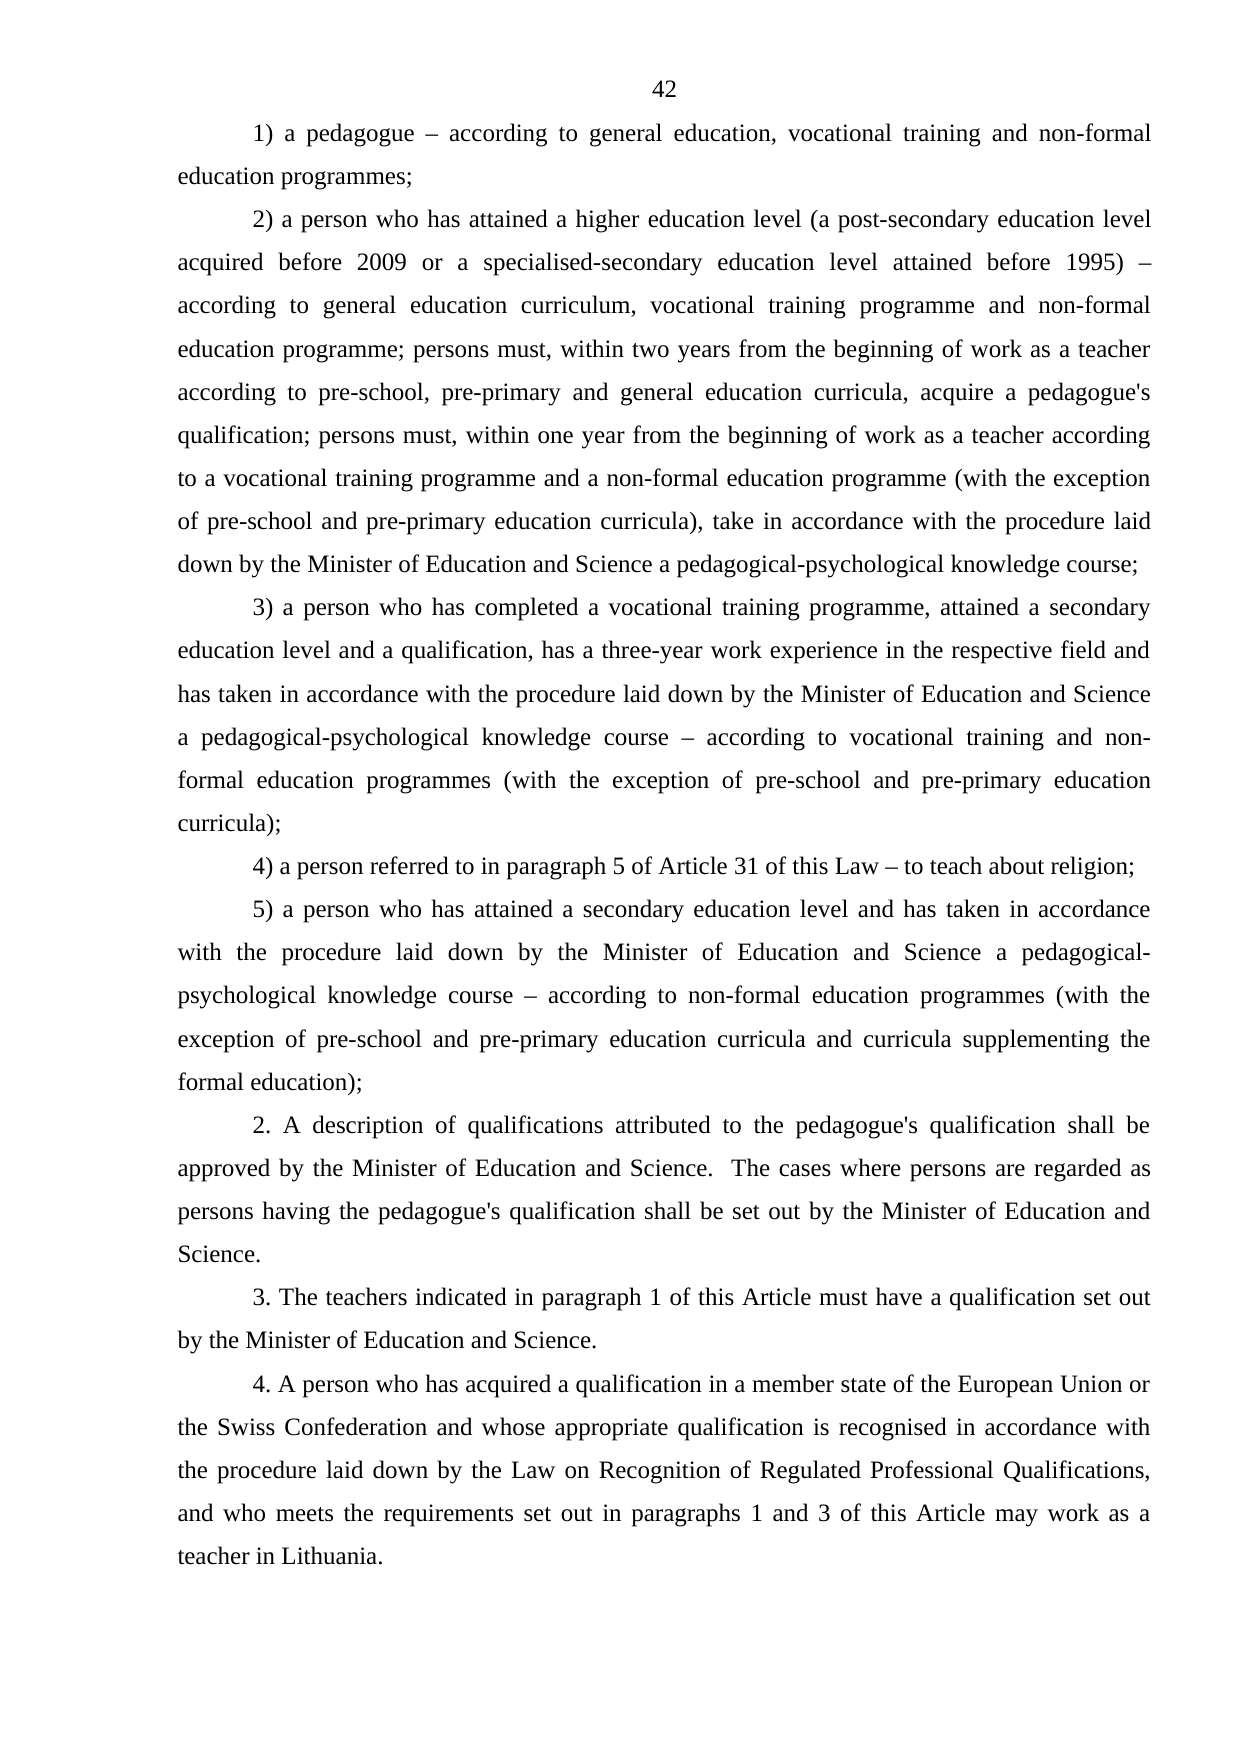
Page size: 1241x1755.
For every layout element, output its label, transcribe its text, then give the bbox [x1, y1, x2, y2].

text 4. A person who has acquired a qualification in a member state of the European Union or the Swiss Confederation and whose appropriate qualification is recognised in accordance with the procedure laid down by the Law on Recognition of Regulated Professional Qualifications, and who meets the requirements set out in paragraphs 1 and 3 of this Article may work as a teacher in Lithuania. [177, 1369, 1152, 1570]
text 3) a person who has completed a vocational training programme, attained a secondary education level and a qualification, has a three-year work experience in the respective field and has taken in accordance with the procedure laid down by the Minister of Education and Science a pedagogical-psychological knowledge course – according to vocational training and non-formal education programmes (with the exception of pre-school and pre-primary education curricula); [177, 592, 1152, 837]
text 4) a person referred to in paragraph 5 of Article 31 of this Law – to teach about religion; [177, 851, 1152, 880]
text 3. The teachers indicated in paragraph 1 of this Article must have a qualification set out by the Minister of Education and Science. [177, 1282, 1152, 1354]
text 2) a person who has attained a higher education level (a post-secondary education level acquired before 2009 or a specialised-secondary education level attained before 1995) – according to general education curriculum, vocational training programme and non-formal education programme; persons must, within two years from the beginning of work as a teacher according to pre-school, pre-primary and general education curricula, acquire a pedagogue's qualification; persons must, within one year from the beginning of work as a teacher according to a vocational training programme and a non-formal education programme (with the exception of pre-school and pre-primary education curricula), take in accordance with the procedure laid down by the Minister of Education and Science a pedagogical-psychological knowledge course; [177, 204, 1152, 578]
text 5) a person who has attained a secondary education level and has taken in accordance with the procedure laid down by the Minister of Education and Science a pedagogical-psychological knowledge course – according to non-formal education programmes (with the exception of pre-school and pre-primary education curricula and curricula supplementing the formal education); [177, 894, 1152, 1096]
text 2. A description of qualifications attributed to the pedagogue's qualification shall be approved by the Minister of Education and Science. The cases where persons are regarded as persons having the pedagogue's qualification shall be set out by the Minister of Education and Science. [177, 1110, 1152, 1268]
text 1) a pedagogue – according to general education, vocational training and non-formal education programmes; [177, 118, 1152, 190]
